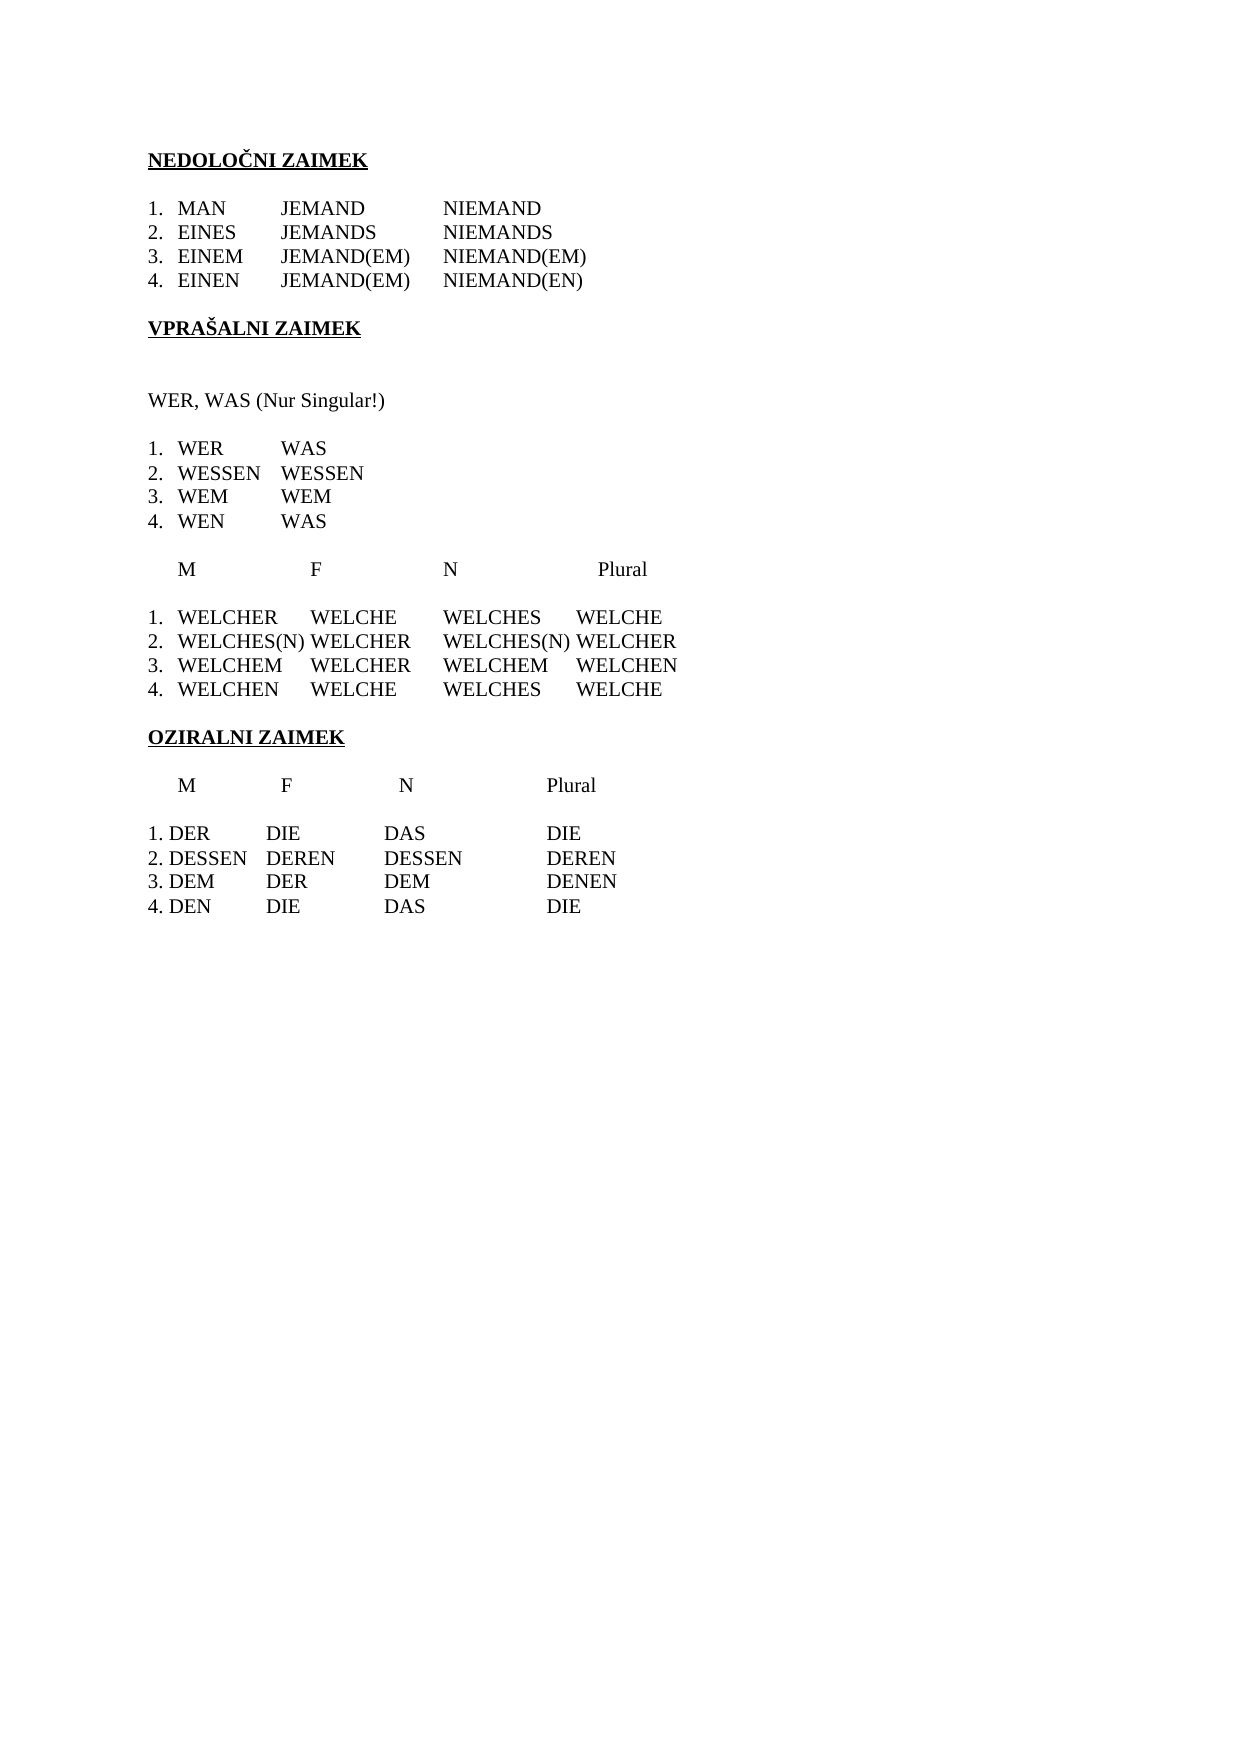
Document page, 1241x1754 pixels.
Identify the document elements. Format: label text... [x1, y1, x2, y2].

text 3. WEM WEM [148, 484, 1093, 508]
text 2. EINES JEMANDS NIEMANDS [148, 220, 1093, 244]
text 1. WER WAS [148, 436, 1093, 460]
text 2. WELCHES(N) WELCHER WELCHES(N) WELCHER [148, 629, 1093, 653]
text 3. DEM DER DEM DENEN [148, 869, 1093, 893]
text 3. EINEM JEMAND(EM) NIEMAND(EM) [148, 244, 1093, 268]
text 4. DEN DIE DAS DIE [148, 893, 1093, 918]
text M F N Plural [148, 773, 1093, 797]
text WER, WAS (Nur Singular!) [148, 388, 1093, 412]
text M F N Plural [148, 557, 1093, 581]
text OZIRALNI ZAIMEK [148, 725, 1093, 749]
text NEDOLOČNI ZAIMEK [148, 148, 1093, 172]
text 4. WEN WAS [148, 508, 1093, 533]
text 3. WELCHEM WELCHER WELCHEM WELCHEN [148, 653, 1093, 677]
text 2. WESSEN WESSEN [148, 460, 1093, 484]
text VPRAŠALNI ZAIMEK [148, 316, 1093, 340]
text 1. MAN JEMAND NIEMAND [148, 196, 1093, 220]
text 2. DESSEN DEREN DESSEN DEREN [148, 845, 1093, 869]
text 1. WELCHER WELCHE WELCHES WELCHE [148, 605, 1093, 629]
text 4. EINEN JEMAND(EM) NIEMAND(EN) [148, 268, 1093, 292]
text 4. WELCHEN WELCHE WELCHES WELCHE [148, 677, 1093, 701]
text 1. DER DIE DAS DIE [148, 821, 1093, 845]
